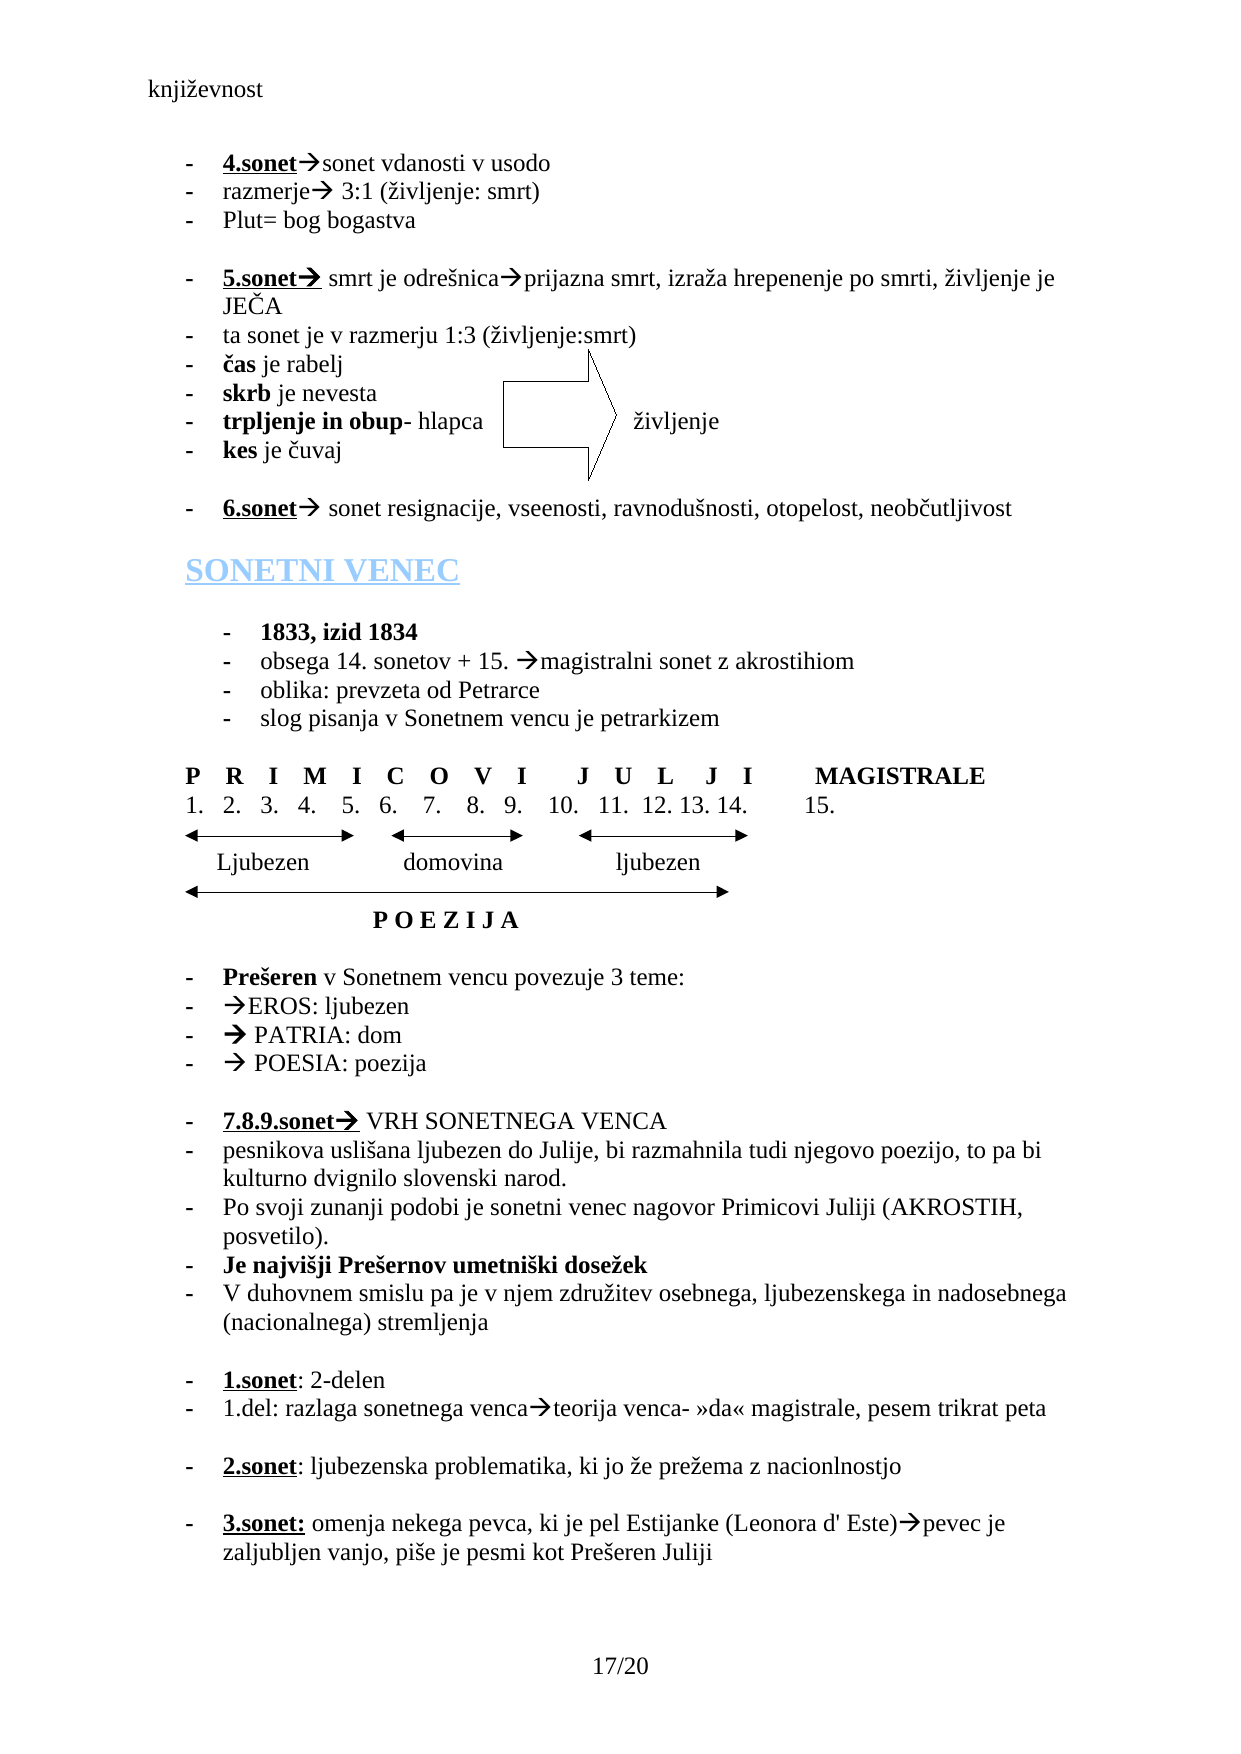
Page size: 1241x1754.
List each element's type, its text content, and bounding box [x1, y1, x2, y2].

list Je najvišji Prešernov umetniški dosežek [185, 1250, 1092, 1278]
list 6.sonet sonet resignacije, vseenosti, ravnodušnosti, otopelost, neobčutljivost [185, 493, 1092, 521]
text SONETNI VENEC [185, 550, 1092, 588]
list trpljenje in obup- hlapca [185, 406, 503, 435]
list 1.del: razlaga sonetnega vencateorija venca- »da« magistrale, pesem trikrat peta [185, 1393, 1092, 1422]
list Plut= bog bogastva [185, 205, 1092, 234]
list kes je čuvaj [185, 435, 588, 464]
list [596, 435, 1092, 464]
list 7.8.9.sonet VRH SONETNEGA VENCA [185, 1106, 1092, 1135]
list čas je rabelj [185, 349, 588, 378]
list [602, 378, 1092, 406]
list V duhovnem smislu pa je v njem združitev osebnega, ljubezenskega in nadosebnega (nacionalnega) stremljenja [185, 1278, 1092, 1336]
list 2.sonet: ljubezenska problematika, ki jo že prežema z nacionlnostjo [185, 1451, 1092, 1480]
list Po svoji zunanji podobi je sonetni venec nagovor Primicovi Juliji (AKROSTIH, posvetilo). [185, 1192, 1092, 1250]
list obsega 14. sonetov + 15. magistralni sonet z akrostihiom [223, 646, 1092, 675]
list  PATRIA: dom [185, 1020, 1092, 1048]
list 5.sonet smrt je odrešnicaprijazna smrt, izraža hrepenenje po smrti, življenje je JEČA [185, 263, 1092, 320]
list  POESIA: poezija [185, 1048, 1092, 1077]
list slog pisanja v Sonetnem vencu je petrarkizem [223, 703, 1092, 732]
text 1. 2. 3. 4. 5. 6. 7. 8. 9. 10. 11. 12. 13. 14. 15. [185, 790, 1092, 818]
list 4.sonetsonet vdanosti v usodo [185, 148, 1092, 176]
list razmerje 3:1 (življenje: smrt) [185, 176, 1092, 205]
text P O E Z I J A [148, 905, 1092, 933]
list 3.sonet: omenja nekega pevca, ki je pel Estijanke (Leonora d' Este)pevec je zaljubljen vanjo, piše je pesmi kot Prešeren Juliji [185, 1508, 1092, 1566]
list 1.sonet: 2-delen [185, 1365, 1092, 1393]
list [589, 349, 1092, 378]
list skrb je nevesta [185, 378, 588, 406]
list 1833, izid 1834 [223, 617, 1092, 646]
list EROS: ljubezen [185, 991, 1092, 1020]
list Prešeren v Sonetnem vencu povezuje 3 teme: [185, 962, 1092, 991]
list ta sonet je v razmerju 1:3 (življenje:smrt) [185, 320, 1092, 349]
text P R I M I C O V I J U L J I MAGISTRALE [185, 761, 1092, 790]
list oblika: prevzeta od Petrarce [223, 675, 1092, 703]
list pesnikova uslišana ljubezen do Julije, bi razmahnila tudi njegovo poezijo, to pa bi kulturno dvignilo slovenski narod. [185, 1135, 1092, 1192]
list življenje [609, 406, 1092, 435]
text Ljubezen domovina ljubezen [185, 847, 1092, 876]
